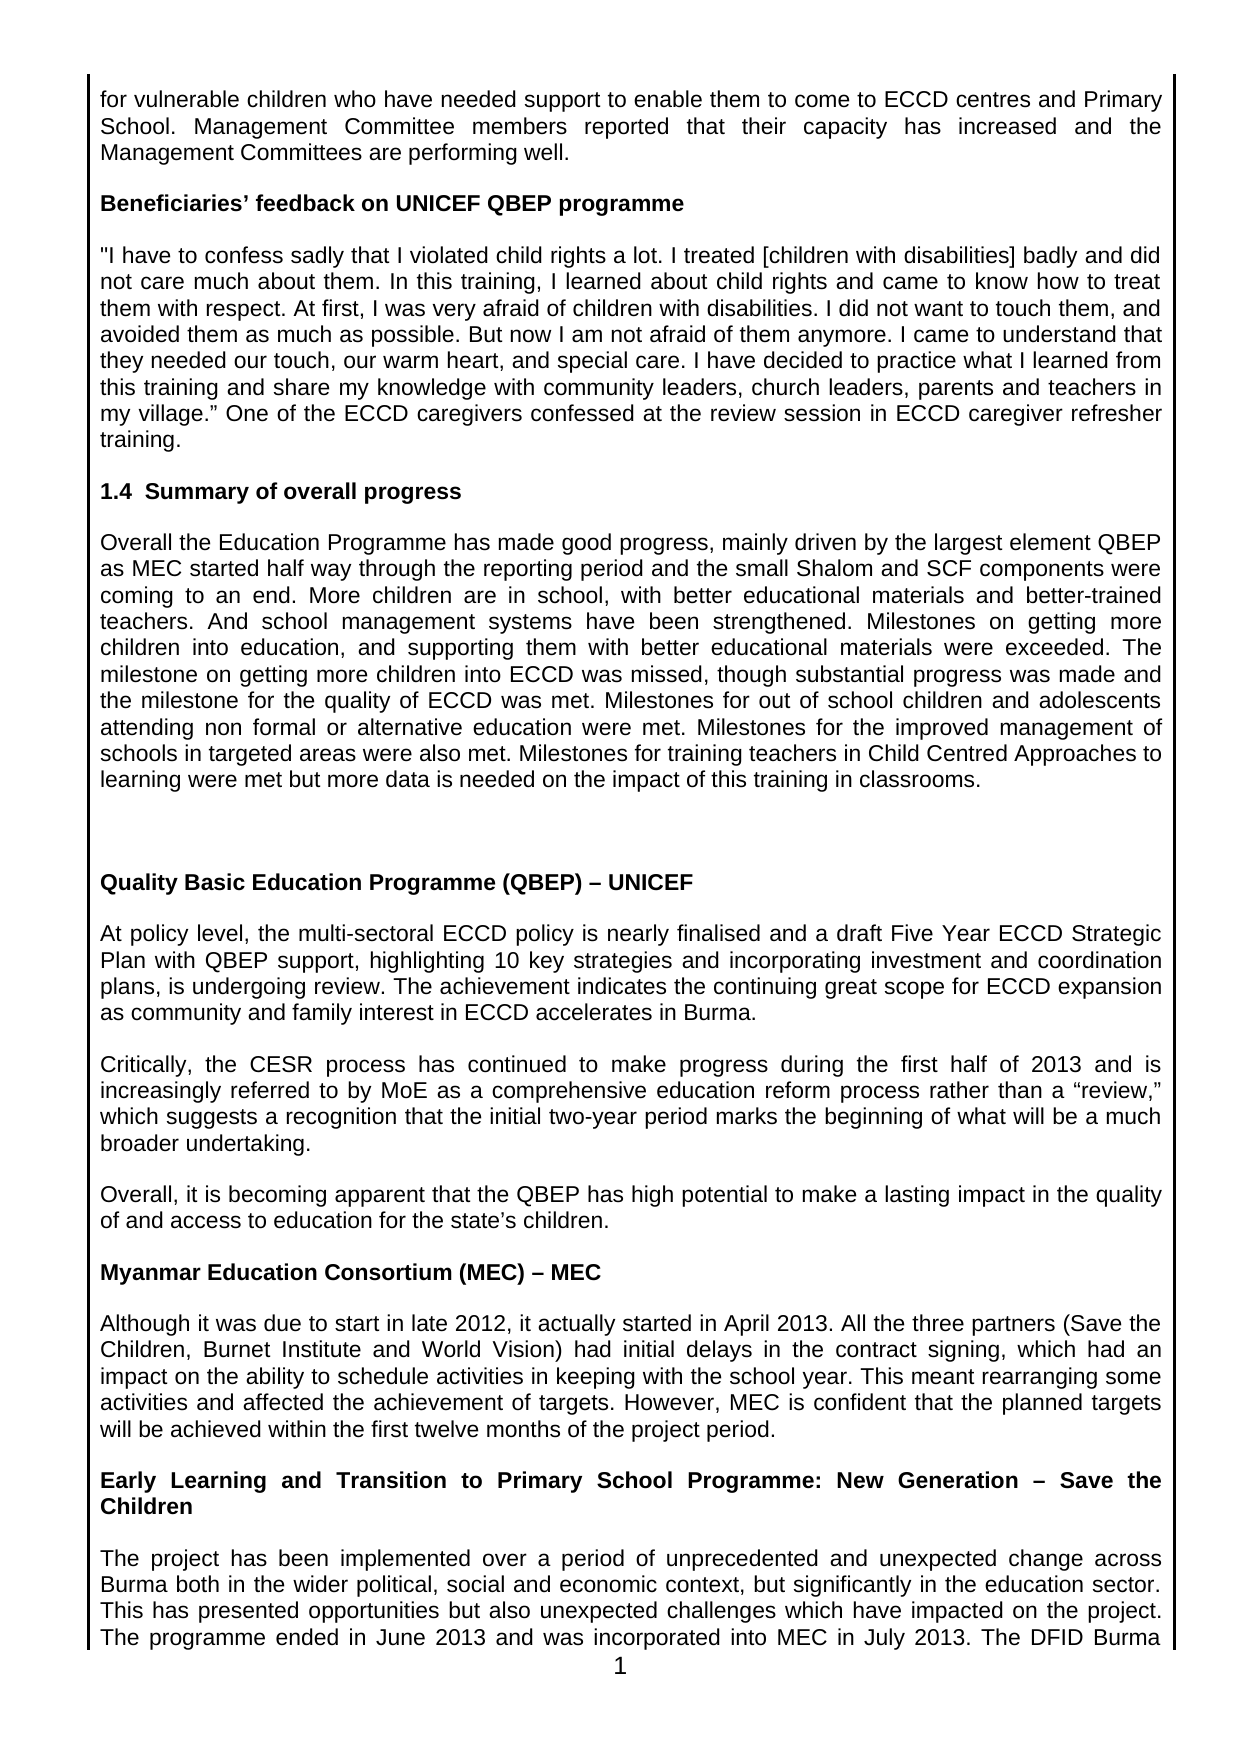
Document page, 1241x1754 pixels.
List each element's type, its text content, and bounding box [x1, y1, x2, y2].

table_cell 1.4 Summary of overall progress Overall the Education Programme has made good progress, mainly driven by the largest element QBEP as MEC started half way through the reporting period and the small Shalom and SCF components were coming to an end. More children are in school, with better educational materials and better-trained teachers. And school management systems have been strengthened. Milestones on getting more children into education, and supporting them with better educational materials were exceeded. The milestone on getting more children into ECCD was missed, though substantial progress was made and the milestone for the quality of ECCD was met. Milestones for out of school children and adolescents attending non formal or alternative education were met. Milestones for the improved management of schools in targeted areas were also met. Milestones for training teachers in Child Centred Approaches to learning were met but more data is needed on the impact of this training in classrooms. Quality Basic Education Programme (QBEP) – UNICEF At policy level, the multi-sectoral ECCD policy is nearly finalised and a draft Five Year ECCD Strategic Plan with QBEP support, highlighting 10 key strategies and incorporating investment and coordination plans, is undergoing review. The achievement indicates the continuing great scope for ECCD expansion as community and family interest in ECCD accelerates in Burma. Critically, the CESR process has continued to make progress during the first half of 2013 and is increasingly referred to by MoE as a comprehensive education reform process rather than a “review,” which suggests a recognition that the initial two-year period marks the beginning of what will be a much broader undertaking. Overall, it is becoming apparent that the QBEP has high potential to make a lasting impact in the quality of and access to education for the state’s children. Myanmar Education Consortium (MEC) – MEC Although it was due to start in late 2012, it actually started in April 2013. All the three partners (Save the Children, Burnet Institute and World Vision) had initial delays in the contract signing, which had an impact on the ability to schedule activities in keeping with the school year. This meant rearranging some activities and affected the achievement of targets. However, MEC is confident that the planned targets will be achieved within the first twelve months of the project period. Early Learning and Transition to Primary School Programme: New Generation – Save the Children The project has been implemented over a period of unprecedented and unexpected change across Burma both in the wider political, social and economic context, but significantly in the education sector. This has presented opportunities but also unexpected challenges which have impacted on the project. The programme ended in June 2013 and was incorporated into MEC in July 2013. The DFID Burma [90, 465, 1173, 1650]
table_cell for vulnerable children who have needed support to enable them to come to ECCD centres and Primary School. Management Committee members reported that their capacity has increased and the Management Committees are performing well. Beneficiaries’ feedback on UNICEF QBEP programme "I have to confess sadly that I violated child rights a lot. I treated [children with disabilities] badly and did not care much about them. In this training, I learned about child rights and came to know how to treat them with respect. At first, I was very afraid of children with disabilities. I did not want to touch them, and avoided them as much as possible. But now I am not afraid of them anymore. I came to understand that they needed our touch, our warm heart, and special care. I have decided to practice what I learned from this training and share my knowledge with community leaders, church leaders, parents and teachers in my village.” One of the ECCD caregivers confessed at the review session in ECCD caregiver refresher training. [90, 74, 1173, 465]
